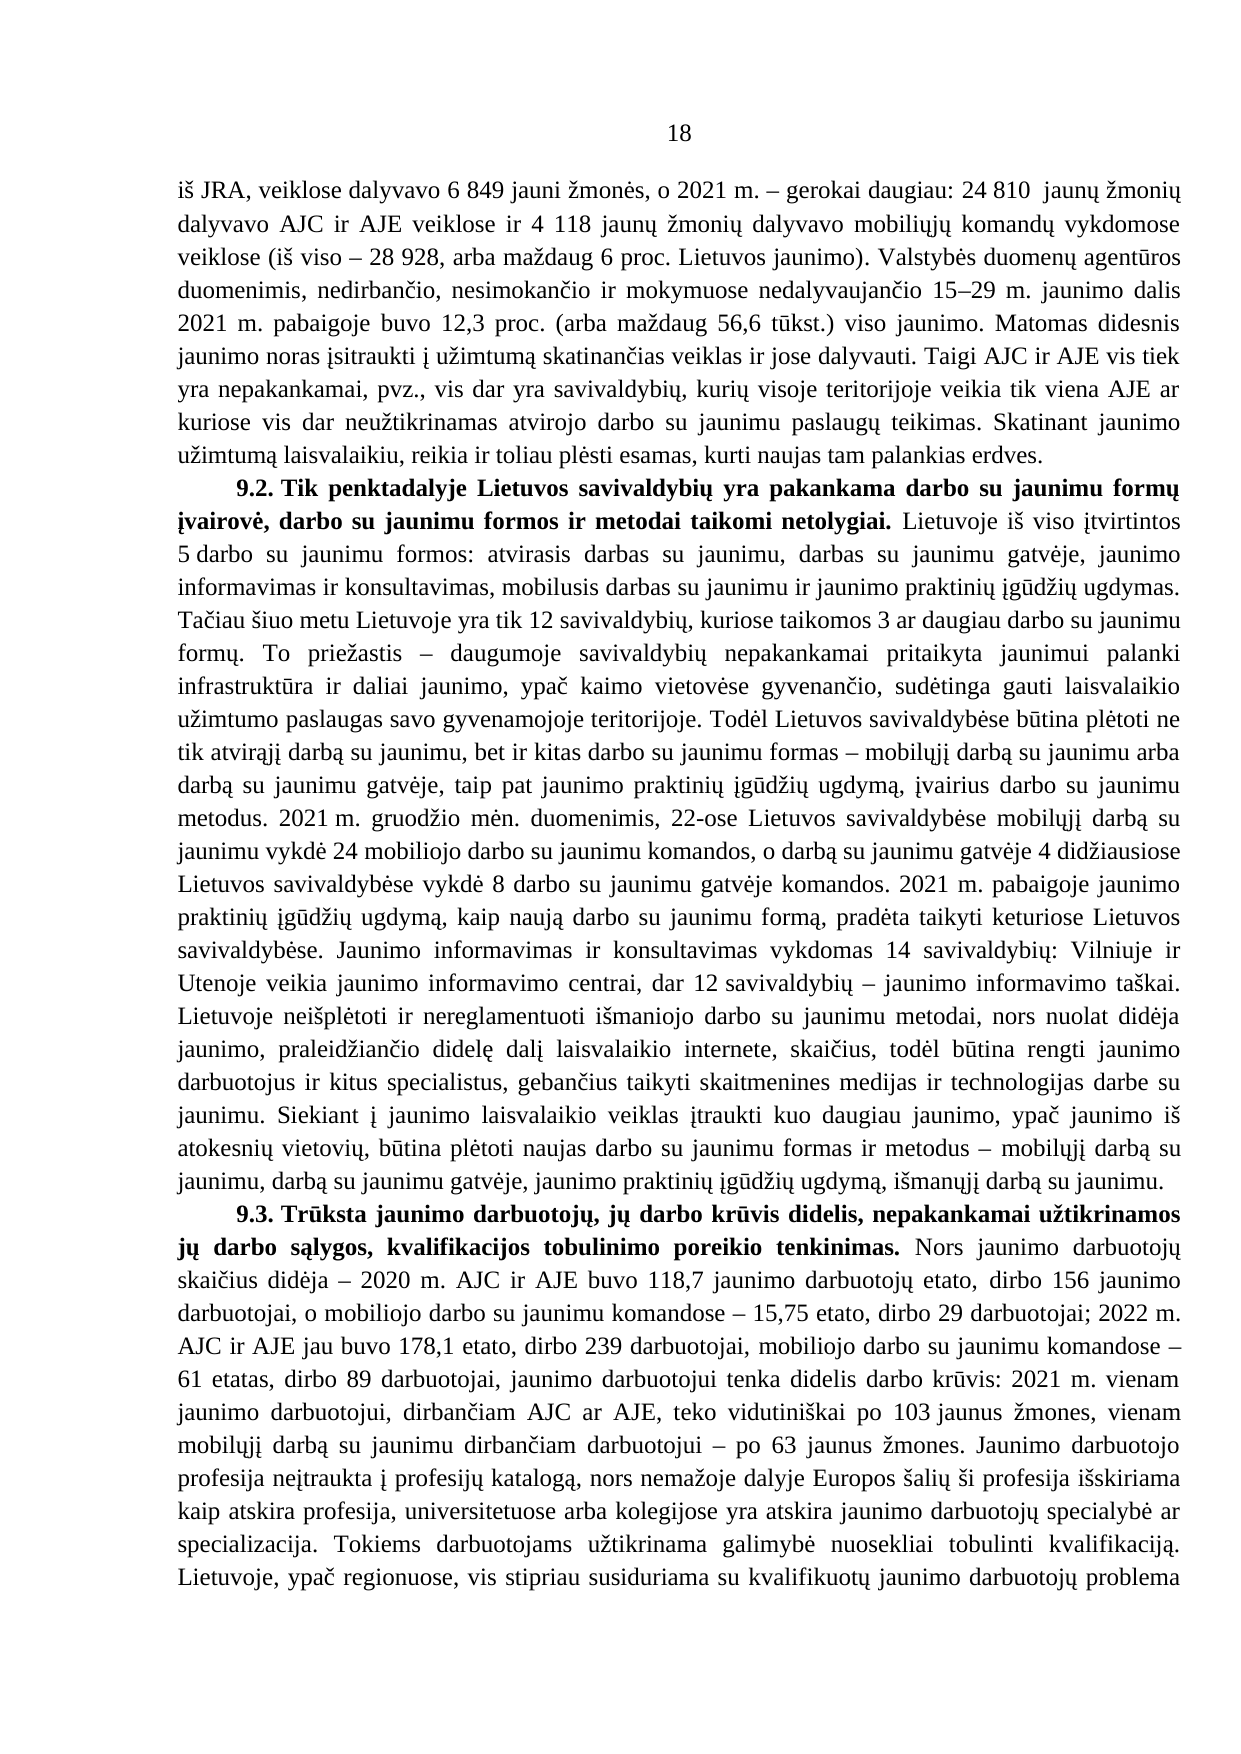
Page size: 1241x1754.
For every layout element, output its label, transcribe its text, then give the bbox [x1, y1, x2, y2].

text 9.2. Tik penktadalyje Lietuvos savivaldybių yra pakankama darbo su jaunimu formų įvairovė, darbo su jaunimu formos ir metodai taikomi netolygiai. Lietuvoje iš viso įtvirtintos 5 darbo su jaunimu formos: atvirasis darbas su jaunimu, darbas su jaunimu gatvėje, jaunimo informavimas ir konsultavimas, mobilusis darbas su jaunimu ir jaunimo praktinių įgūdžių ugdymas. Tačiau šiuo metu Lietuvoje yra tik 12 savivaldybių, kuriose taikomos 3 ar daugiau darbo su jaunimu formų. To priežastis – daugumoje savivaldybių nepakankamai pritaikyta jaunimui palanki infrastruktūra ir daliai jaunimo, ypač kaimo vietovėse gyvenančio, sudėtinga gauti laisvalaikio užimtumo paslaugas savo gyvenamojoje teritorijoje. Todėl Lietuvos savivaldybėse būtina plėtoti ne tik atvirąjį darbą su jaunimu, bet ir kitas darbo su jaunimu formas – mobilųjį darbą su jaunimu arba darbą su jaunimu gatvėje, taip pat jaunimo praktinių įgūdžių ugdymą, įvairius darbo su jaunimu metodus. 2021 m. gruodžio mėn. duomenimis, 22-ose Lietuvos savivaldybėse mobilųjį darbą su jaunimu vykdė 24 mobiliojo darbo su jaunimu komandos, o darbą su jaunimu gatvėje 4 didžiausiose Lietuvos savivaldybėse vykdė 8 darbo su jaunimu gatvėje komandos. 2021 m. pabaigoje jaunimo praktinių įgūdžių ugdymą, kaip naują darbo su jaunimu formą, pradėta taikyti keturiose Lietuvos savivaldybėse. Jaunimo informavimas ir konsultavimas vykdomas 14 savivaldybių: Vilniuje ir Utenoje veikia jaunimo informavimo centrai, dar 12 savivaldybių – jaunimo informavimo taškai. Lietuvoje neišplėtoti ir nereglamentuoti išmaniojo darbo su jaunimu metodai, nors nuolat didėja jaunimo, praleidžiančio didelę dalį laisvalaikio internete, skaičius, todėl būtina rengti jaunimo darbuotojus ir kitus specialistus, gebančius taikyti skaitmenines medijas ir technologijas darbe su jaunimu. Siekiant į jaunimo laisvalaikio veiklas įtraukti kuo daugiau jaunimo, ypač jaunimo iš atokesnių vietovių, būtina plėtoti naujas darbo su jaunimu formas ir metodus – mobilųjį darbą su jaunimu, darbą su jaunimu gatvėje, jaunimo praktinių įgūdžių ugdymą, išmanųjį darbą su jaunimu. [177, 473, 1181, 1195]
text iš JRA, veiklose dalyvavo 6 849 jauni žmonės, o 2021 m. – gerokai daugiau: 24 810 jaunų žmonių dalyvavo AJC ir AJE veiklose ir 4 118 jaunų žmonių dalyvavo mobiliųjų komandų vykdomose veiklose (iš viso – 28 928, arba maždaug 6 proc. Lietuvos jaunimo). Valstybės duomenų agentūros duomenimis, nedirbančio, nesimokančio ir mokymuose nedalyvaujančio 15–29 m. jaunimo dalis 2021 m. pabaigoje buvo 12,3 proc. (arba maždaug 56,6 tūkst.) viso jaunimo. Matomas didesnis jaunimo noras įsitraukti į užimtumą skatinančias veiklas ir jose dalyvauti. Taigi AJC ir AJE vis tiek yra nepakankamai, pvz., vis dar yra savivaldybių, kurių visoje teritorijoje veikia tik viena AJE ar kuriose vis dar neužtikrinamas atvirojo darbo su jaunimu paslaugų teikimas. Skatinant jaunimo užimtumą laisvalaikiu, reikia ir toliau plėsti esamas, kurti naujas tam palankias erdves. [177, 176, 1181, 468]
text 9.3. Trūksta jaunimo darbuotojų, jų darbo krūvis didelis, nepakankamai užtikrinamos jų darbo sąlygos, kvalifikacijos tobulinimo poreikio tenkinimas. Nors jaunimo darbuotojų skaičius didėja – 2020 m. AJC ir AJE buvo 118,7 jaunimo darbuotojų etato, dirbo 156 jaunimo darbuotojai, o mobiliojo darbo su jaunimu komandose – 15,75 etato, dirbo 29 darbuotojai; 2022 m. AJC ir AJE jau buvo 178,1 etato, dirbo 239 darbuotojai, mobiliojo darbo su jaunimu komandose – 61 etatas, dirbo 89 darbuotojai, jaunimo darbuotojui tenka didelis darbo krūvis: 2021 m. vienam jaunimo darbuotojui, dirbančiam AJC ar AJE, teko vidutiniškai po 103 jaunus žmones, vienam mobilųjį darbą su jaunimu dirbančiam darbuotojui – po 63 jaunus žmones. Jaunimo darbuotojo profesija neįtraukta į profesijų katalogą, nors nemažoje dalyje Europos šalių ši profesija išskiriama kaip atskira profesija, universitetuose arba kolegijose yra atskira jaunimo darbuotojų specialybė ar specializacija. Tokiems darbuotojams užtikrinama galimybė nuosekliai tobulinti kvalifikaciją. Lietuvoje, ypač regionuose, vis stipriau susiduriama su kvalifikuotų jaunimo darbuotojų problema [177, 1199, 1181, 1591]
